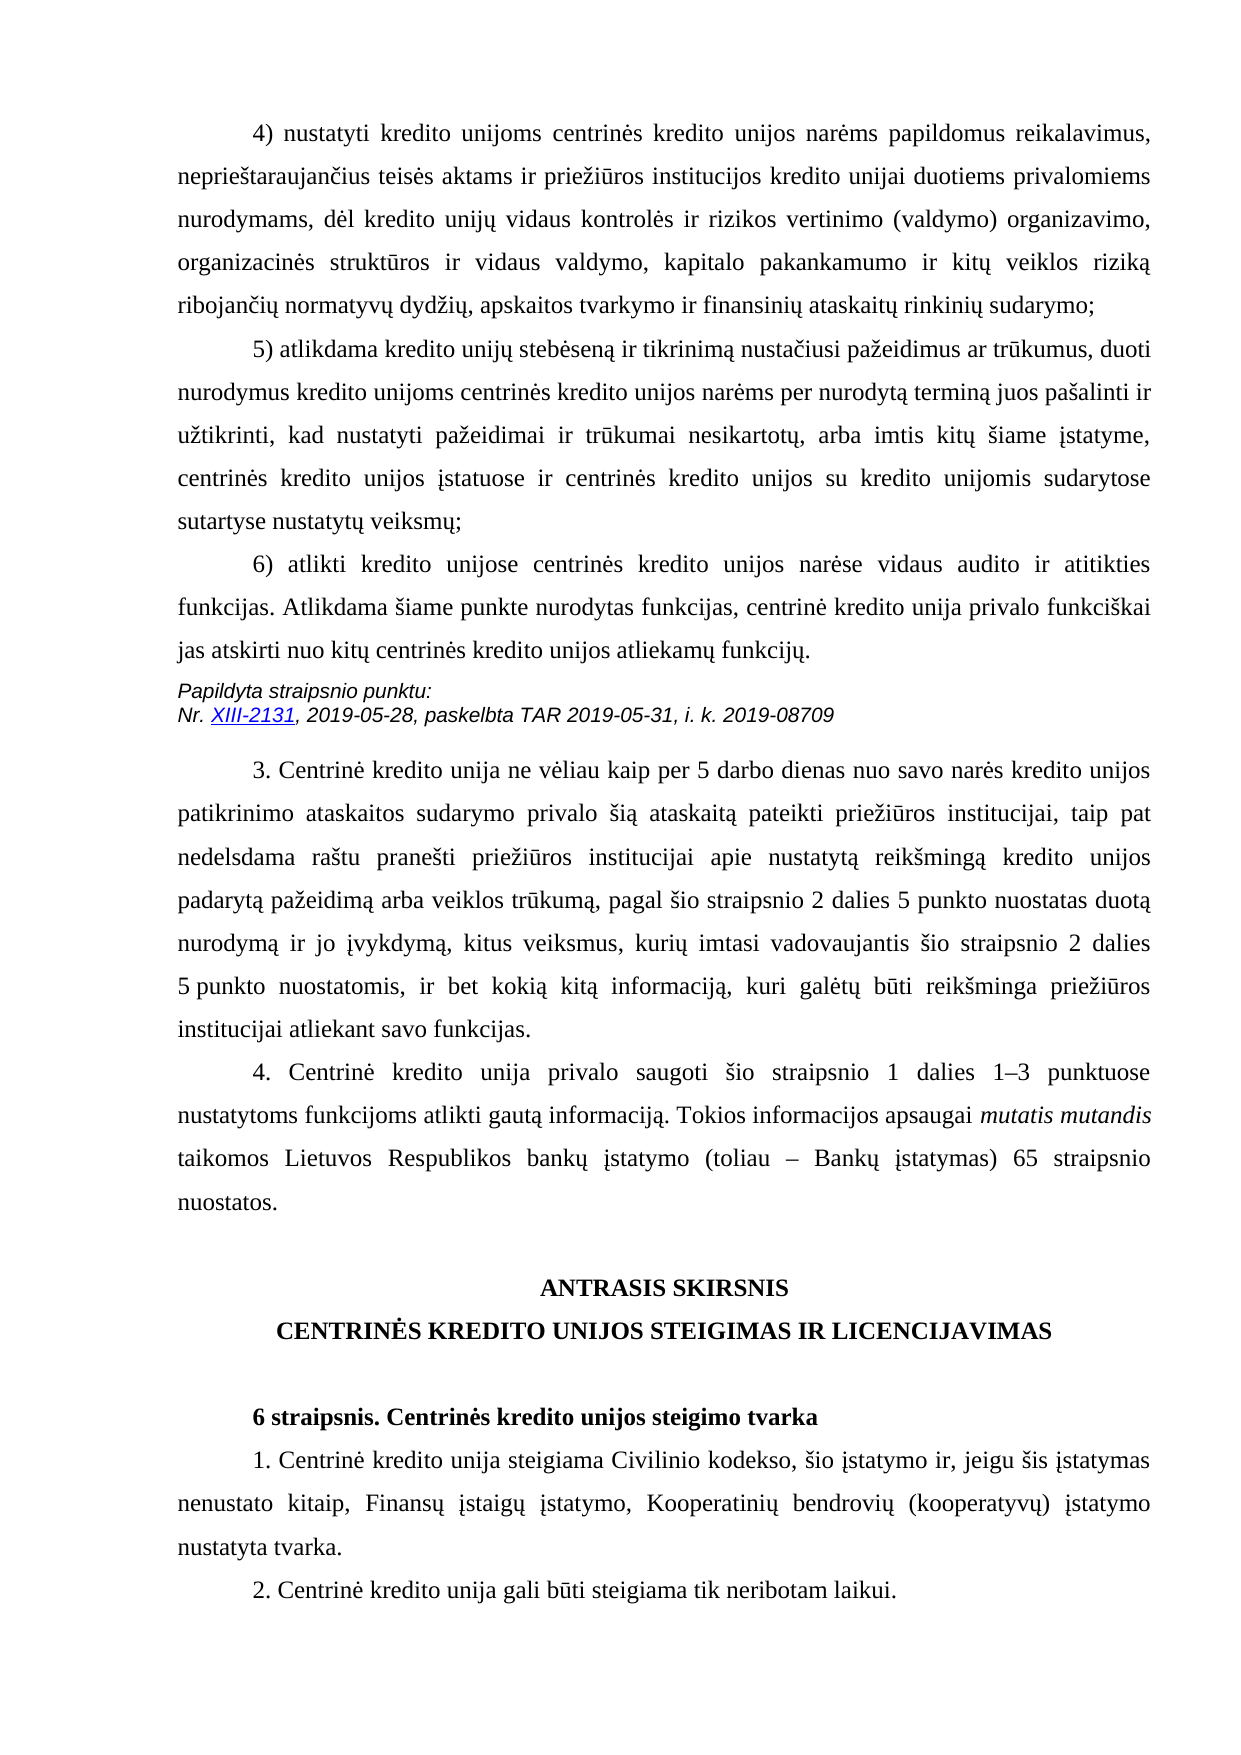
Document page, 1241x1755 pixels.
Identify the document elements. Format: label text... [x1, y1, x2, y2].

text Nr. XIII-2131, 2019-05-28, paskelbta TAR 2019-05-31, i. k. 2019-08709 [177, 703, 1152, 727]
text 2. Centrinė kredito unija gali būti steigiama tik neribotam laikui. [177, 1575, 1152, 1603]
text 3. Centrinė kredito unija ne vėliau kaip per 5 darbo dienas nuo savo narės kredito unijos patikrinimo ataskaitos sudarymo privalo šią ataskaitą pateikti priežiūros institucijai, taip pat nedelsdama raštu pranešti priežiūros institucijai apie nustatytą reikšmingą kredito unijos padarytą pažeidimą arba veiklos trūkumą, pagal šio straipsnio 2 dalies 5 punkto nuostatas duotą nurodymą ir jo įvykdymą, kitus veiksmus, kurių imtasi vadovaujantis šio straipsnio 2 dalies 5 punkto nuostatomis, ir bet kokią kitą informaciją, kuri galėtų būti reikšminga priežiūros institucijai atliekant savo funkcijas. [177, 755, 1152, 1043]
text 1. Centrinė kredito unija steigiama Civilinio kodekso, šio įstatymo ir, jeigu šis įstatymas nenustato kitaip, Finansų įstaigų įstatymo, Kooperatinių bendrovių (kooperatyvų) įstatymo nustatyta tvarka. [177, 1445, 1152, 1560]
text ANTRASIS SKIRSNIS [177, 1273, 1152, 1302]
text 5) atlikdama kredito unijų stebėseną ir tikrinimą nustačiusi pažeidimus ar trūkumus, duoti nurodymus kredito unijoms centrinės kredito unijos narėms per nurodytą terminą juos pašalinti ir užtikrinti, kad nustatyti pažeidimai ir trūkumai nesikartotų, arba imtis kitų šiame įstatyme, centrinės kredito unijos įstatuose ir centrinės kredito unijos su kredito unijomis sudarytose sutartyse nustatytų veiksmų; [177, 334, 1152, 535]
text CENTRINĖS KREDITO UNIJOS STEIGIMAS IR LICENCIJAVIMAS [177, 1316, 1152, 1345]
text 4) nustatyti kredito unijoms centrinės kredito unijos narėms papildomus reikalavimus, neprieštaraujančius teisės aktams ir priežiūros institucijos kredito unijai duotiems privalomiems nurodymams, dėl kredito unijų vidaus kontrolės ir rizikos vertinimo (valdymo) organizavimo, organizacinės struktūros ir vidaus valdymo, kapitalo pakankamumo ir kitų veiklos riziką ribojančių normatyvų dydžių, apskaitos tvarkymo ir finansinių ataskaitų rinkinių sudarymo; [177, 118, 1152, 319]
text 6) atlikti kredito unijose centrinės kredito unijos narėse vidaus audito ir atitikties funkcijas. Atlikdama šiame punkte nurodytas funkcijas, centrinė kredito unija privalo funkciškai jas atskirti nuo kitų centrinės kredito unijos atliekamų funkcijų. [177, 549, 1152, 664]
text 6 straipsnis. Centrinės kredito unijos steigimo tvarka [177, 1402, 1152, 1431]
text 4. Centrinė kredito unija privalo saugoti šio straipsnio 1 dalies 1–3 punktuose nustatytoms funkcijoms atlikti gautą informaciją. Tokios informacijos apsaugai mutatis mutandis taikomos Lietuvos Respublikos bankų įstatymo (toliau – Bankų įstatymas) 65 straipsnio nuostatos. [177, 1057, 1152, 1215]
text Papildyta straipsnio punktu: [177, 679, 1152, 703]
